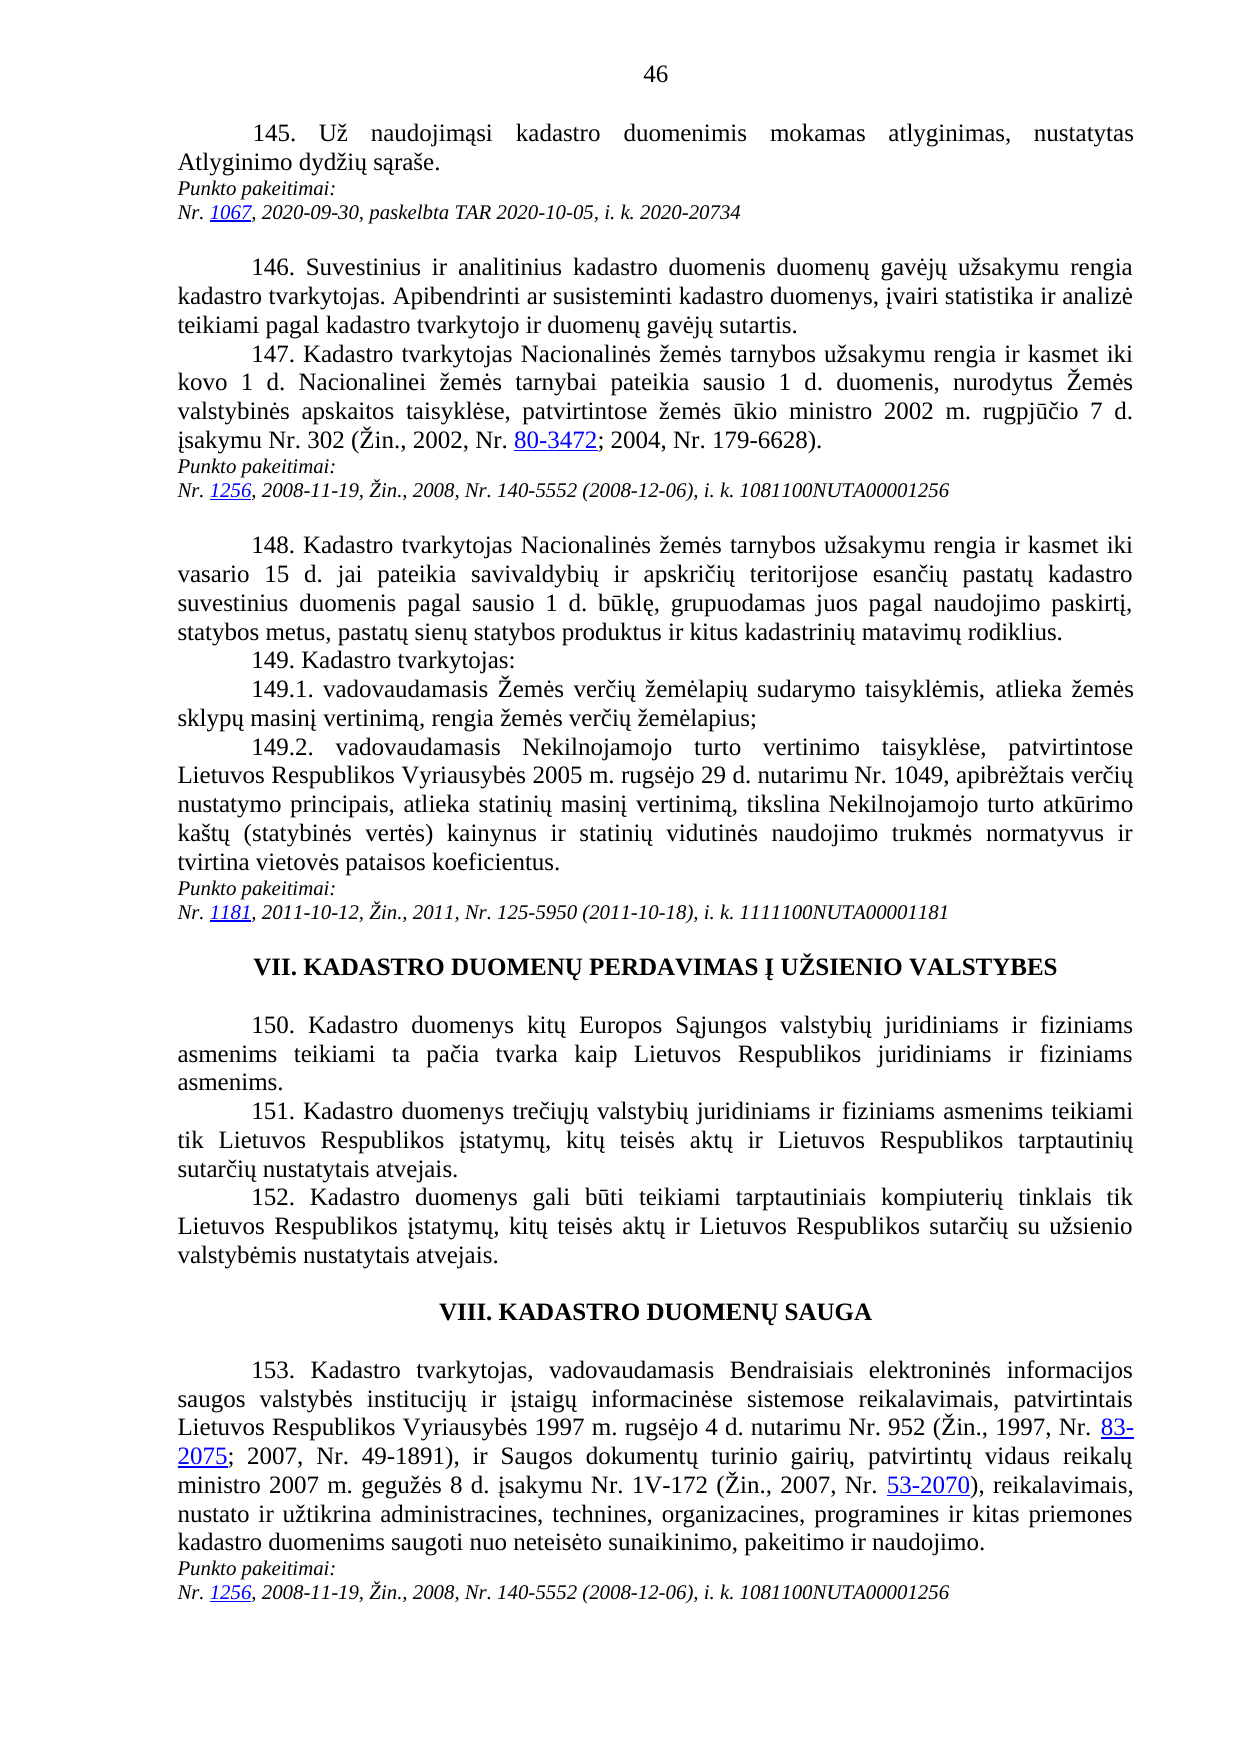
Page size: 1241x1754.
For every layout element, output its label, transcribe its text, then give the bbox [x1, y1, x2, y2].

text Nr. 1256, 2008-11-19, Žin., 2008, Nr. 140-5552 (2008-12-06), i. k. 1081100NUTA00001256 [177, 478, 1134, 502]
text Nr. 1067, 2020-09-30, paskelbta TAR 2020-10-05, i. k. 2020-20734 [177, 200, 1134, 224]
text 153. Kadastro tvarkytojas, vadovaudamasis Bendraisiais elektroninės informacijos saugos valstybės institucijų ir įstaigų informacinėse sistemose reikalavimais, patvirtintais Lietuvos Respublikos Vyriausybės 1997 m. rugsėjo 4 d. nutarimu Nr. 952 (Žin., 1997, Nr. 83-2075; 2007, Nr. 49-1891), ir Saugos dokumentų turinio gairių, patvirtintų vidaus reikalų ministro 2007 m. gegužės 8 d. įsakymu Nr. 1V-172 (Žin., 2007, Nr. 53-2070), reikalavimais, nustato ir užtikrina administracines, technines, organizacines, programines ir kitas priemones kadastro duomenims saugoti nuo neteisėto sunaikinimo, pakeitimo ir naudojimo. [177, 1355, 1134, 1556]
text Punkto pakeitimai: [177, 176, 1134, 200]
text 149. Kadastro tvarkytojas: [177, 646, 1134, 674]
text Punkto pakeitimai: [177, 1556, 1134, 1580]
text 146. Suvestinius ir analitinius kadastro duomenis duomenų gavėjų užsakymu rengia kadastro tvarkytojas. Apibendrinti ar susisteminti kadastro duomenys, įvairi statistika ir analizė teikiami pagal kadastro tvarkytojo ir duomenų gavėjų sutartis. [177, 252, 1134, 339]
text Nr. 1181, 2011-10-12, Žin., 2011, Nr. 125-5950 (2011-10-18), i. k. 1111100NUTA00001181 [177, 900, 1134, 924]
text 150. Kadastro duomenys kitų Europos Sąjungos valstybių juridiniams ir fiziniams asmenims teikiami ta pačia tvarka kaip Lietuvos Respublikos juridiniams ir fiziniams asmenims. [177, 1010, 1134, 1096]
text Punkto pakeitimai: [177, 876, 1134, 900]
text 151. Kadastro duomenys trečiųjų valstybių juridiniams ir fiziniams asmenims teikiami tik Lietuvos Respublikos įstatymų, kitų teisės aktų ir Lietuvos Respublikos tarptautinių sutarčių nustatytais atvejais. [177, 1096, 1134, 1182]
text 149.2. vadovaudamasis Nekilnojamojo turto vertinimo taisyklėse, patvirtintose Lietuvos Respublikos Vyriausybės 2005 m. rugsėjo 29 d. nutarimu Nr. 1049, apibrėžtais verčių nustatymo principais, atlieka statinių masinį vertinimą, tikslina Nekilnojamojo turto atkūrimo kaštų (statybinės vertės) kainynus ir statinių vidutinės naudojimo trukmės normatyvus ir tvirtina vietovės pataisos koeficientus. [177, 732, 1134, 876]
text 149.1. vadovaudamasis Žemės verčių žemėlapių sudarymo taisyklėmis, atlieka žemės sklypų masinį vertinimą, rengia žemės verčių žemėlapius; [177, 674, 1134, 732]
text 147. Kadastro tvarkytojas Nacionalinės žemės tarnybos užsakymu rengia ir kasmet iki kovo 1 d. Nacionalinei žemės tarnybai pateikia sausio 1 d. duomenis, nurodytus Žemės valstybinės apskaitos taisyklėse, patvirtintose žemės ūkio ministro 2002 m. rugpjūčio 7 d. įsakymu Nr. 302 (Žin., 2002, Nr. 80-3472; 2004, Nr. 179-6628). [177, 339, 1134, 454]
text 148. Kadastro tvarkytojas Nacionalinės žemės tarnybos užsakymu rengia ir kasmet iki vasario 15 d. jai pateikia savivaldybių ir apskričių teritorijose esančių pastatų kadastro suvestinius duomenis pagal sausio 1 d. būklę, grupuodamas juos pagal naudojimo paskirtį, statybos metus, pastatų sienų statybos produktus ir kitus kadastrinių matavimų rodiklius. [177, 531, 1134, 646]
text Punkto pakeitimai: [177, 454, 1134, 478]
subtitle VII. KADASTRO DUOMENŲ PERDAVIMAS Į UŽSIENIO VALSTYBES [177, 952, 1134, 981]
text 145. Už naudojimąsi kadastro duomenimis mokamas atlyginimas, nustatytas Atlyginimo dydžių sąraše. [177, 118, 1134, 176]
text Nr. 1256, 2008-11-19, Žin., 2008, Nr. 140-5552 (2008-12-06), i. k. 1081100NUTA00001256 [177, 1580, 1134, 1604]
text 152. Kadastro duomenys gali būti teikiami tarptautiniais kompiuterių tinklais tik Lietuvos Respublikos įstatymų, kitų teisės aktų ir Lietuvos Respublikos sutarčių su užsienio valstybėmis nustatytais atvejais. [177, 1182, 1134, 1269]
subtitle VIII. KADASTRO DUOMENŲ SAUGA [177, 1297, 1134, 1326]
